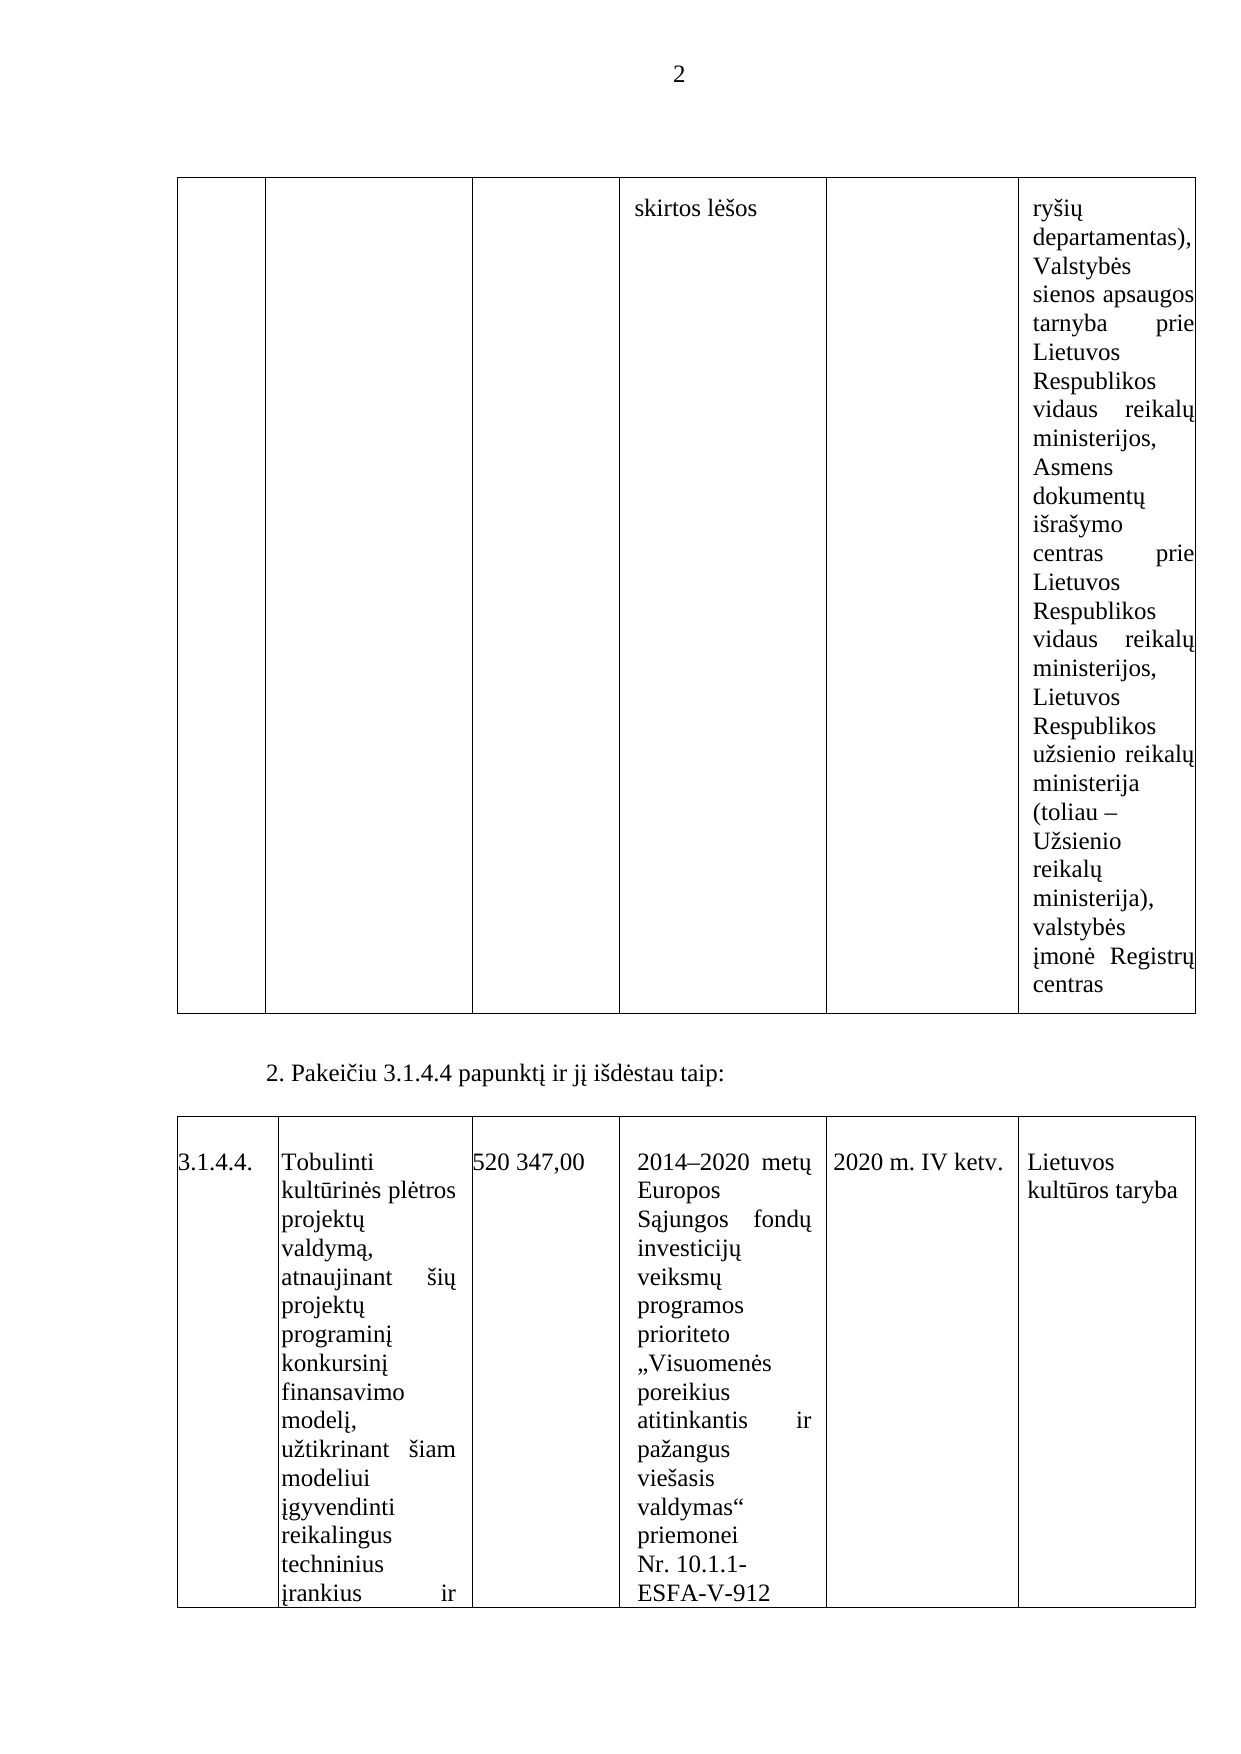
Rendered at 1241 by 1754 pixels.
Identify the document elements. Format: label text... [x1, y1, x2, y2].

text 2. Pakeičiu 3.1.4.4 papunktį ir jį išdėstau taip: [177, 1058, 1181, 1087]
table_header 2014–2020 metų Europos Sąjungos fondų investicijų veiksmų programos prioriteto „Visuomenės poreikius atitinkantis ir pažangus viešasis valdymas“ priemonei Nr. 10.1.1-ESFA-V-912 [620, 1117, 826, 1607]
table_header [473, 178, 619, 1013]
table_header [266, 178, 472, 1013]
table_header [178, 178, 265, 1013]
table_header ryšių departamentas), Valstybės sienos apsaugos tarnyba prie Lietuvos Respublikos vidaus reikalų ministerijos, Asmens dokumentų išrašymo centras prie Lietuvos Respublikos vidaus reikalų ministerijos, Lietuvos Respublikos užsienio reikalų ministerija (toliau – Užsienio reikalų ministerija), valstybės įmonė Registrų centras [1019, 178, 1195, 1013]
table_header 3.1.4.4. [178, 1117, 278, 1607]
table_header Tobulinti kultūrinės plėtros projektų valdymą, atnaujinant šių projektų programinį konkursinį finansavimo modelį, užtikrinant šiam modeliui įgyvendinti reikalingus techninius įrankius ir [279, 1117, 472, 1607]
table_header skirtos lėšos [620, 178, 826, 1013]
table_header 2020 m. IV ketv. [827, 1117, 1018, 1607]
table_header Lietuvos kultūros taryba [1019, 1117, 1195, 1607]
table_header 520 347,00 [473, 1117, 619, 1607]
table_header [827, 178, 1018, 1013]
